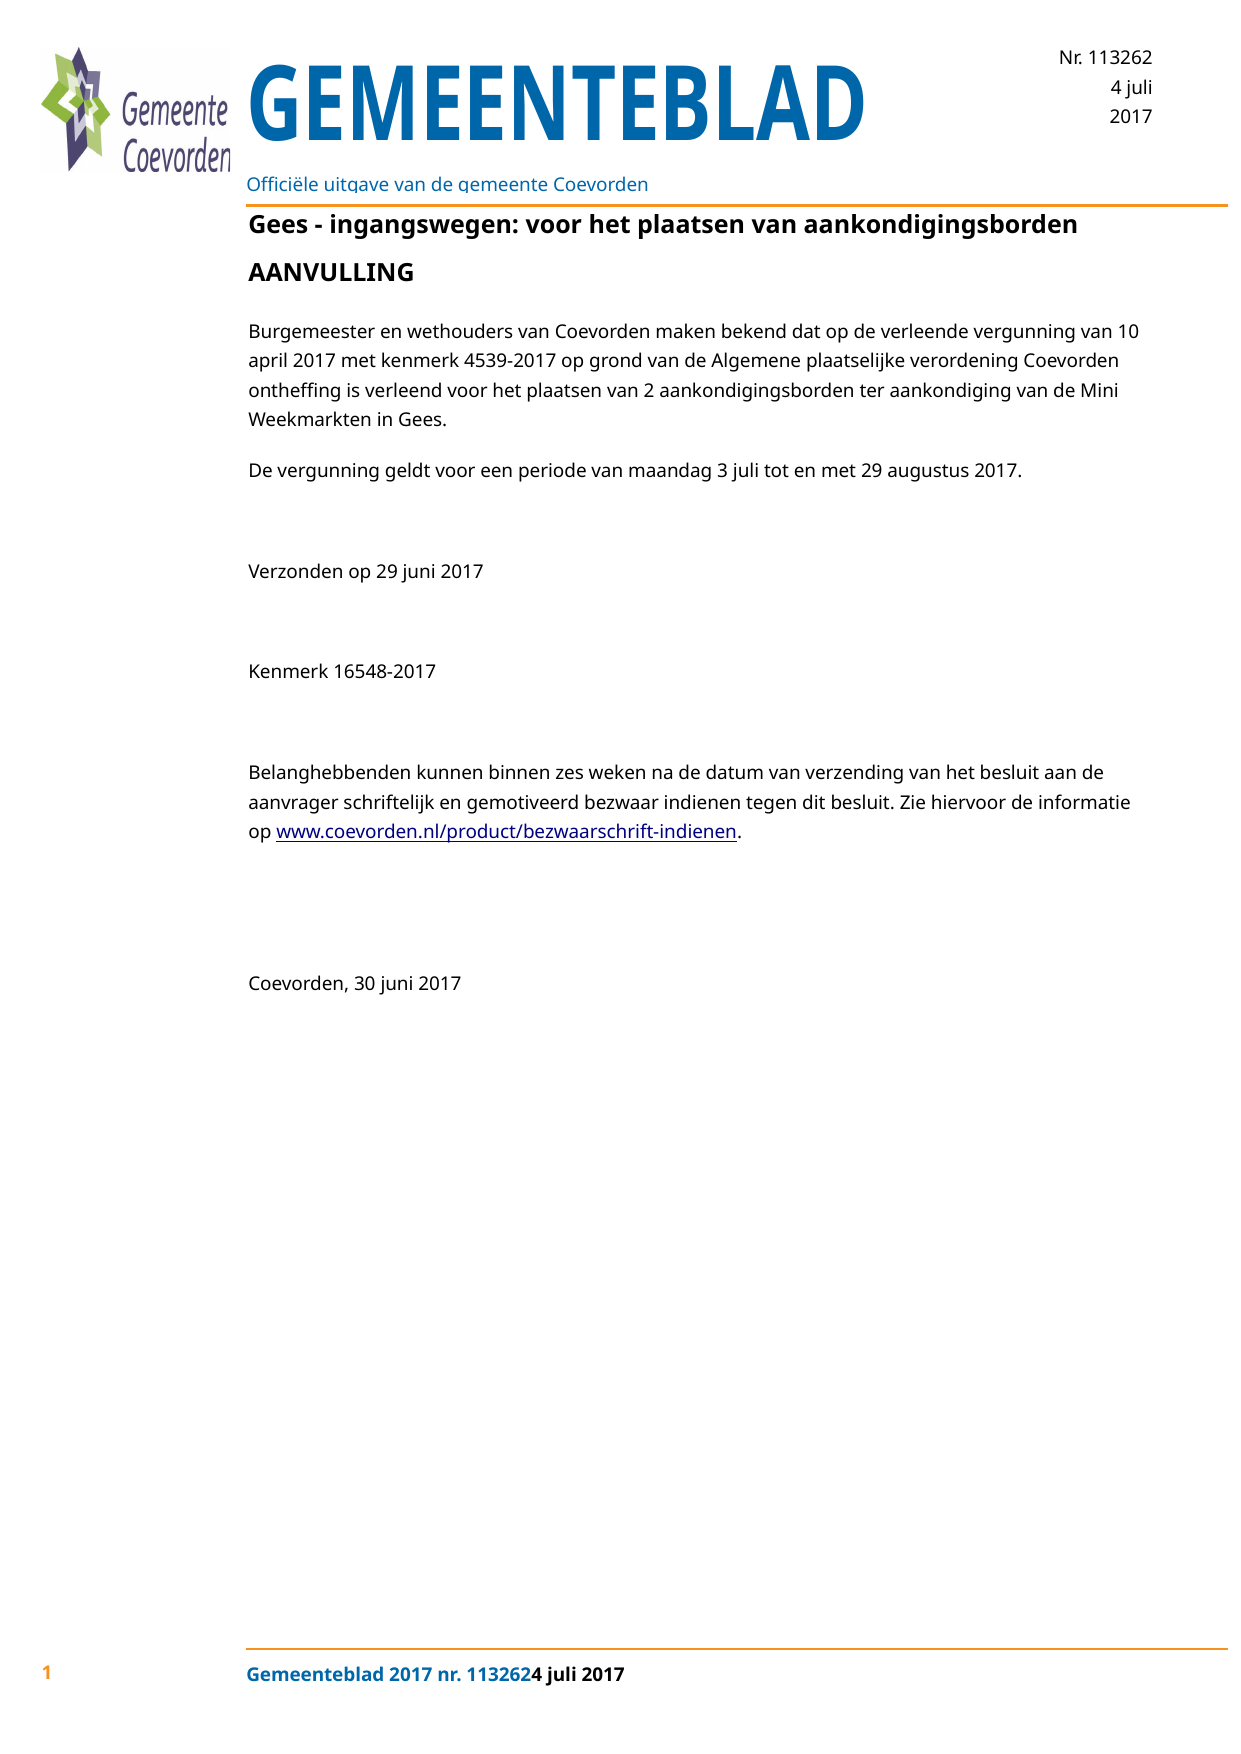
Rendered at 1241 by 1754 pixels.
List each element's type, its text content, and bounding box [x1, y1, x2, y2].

text Burgemeester en wethouders van Coevorden maken bekend dat op de verleende vergunning van 10 april 2017 met kenmerk 4539-2017 op grond van de Algemene plaatselijke verordening Coevorden ontheffing is verleend voor het plaatsen van 2 aankondigingsborden ter aankondiging van de Mini Weekmarkten in Gees. [248, 318, 1152, 432]
text De vergunning geldt voor een periode van maandag 3 juli tot en met 29 augustus 2017. [248, 457, 1152, 483]
text Coevorden, 30 juni 2017 [248, 970, 1152, 996]
text Verzonden op 29 juni 2017 [248, 558, 1152, 584]
text Gees - ingangswegen: voor het plaatsen van aankondigingsborden AANVULLING [248, 207, 1152, 288]
picture [41, 47, 231, 172]
text Belanghebbenden kunnen binnen zes weken na de datum van verzending van het besluit aan de aanvrager schriftelijk en gemotiveerd bezwaar indienen tegen dit besluit. Zie hiervoor de informatie op www.coevorden.nl/product/bezwaarschrift-indienen. [248, 759, 1152, 844]
text Kenmerk 16548-2017 [248, 659, 1152, 684]
